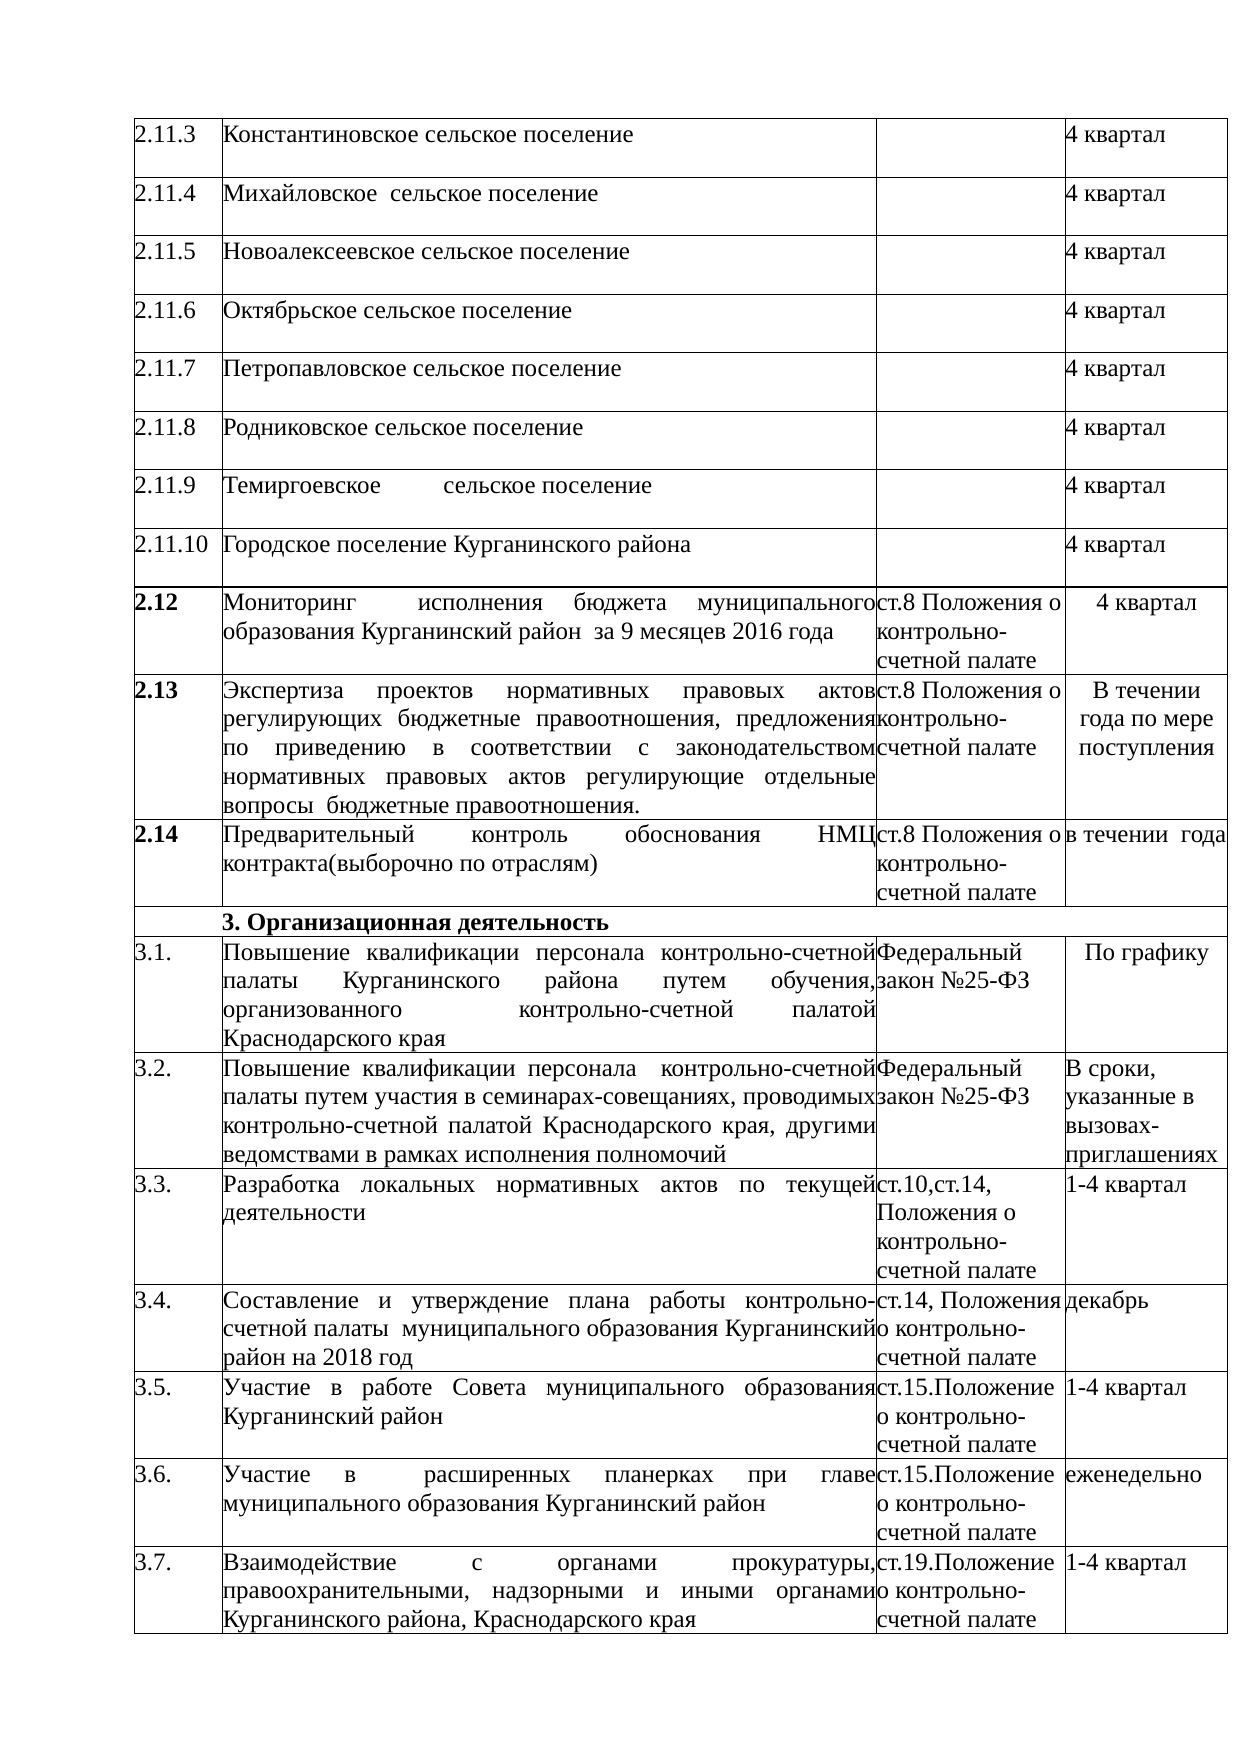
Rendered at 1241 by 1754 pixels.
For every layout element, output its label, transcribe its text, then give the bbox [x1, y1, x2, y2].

table_cell Городское поселение Курганинского района [223, 529, 876, 586]
table_cell По графику [1066, 937, 1227, 1052]
table_cell Мониторинг исполнения бюджета муниципального образования Курганинский район за 9 месяцев 2016 года [223, 588, 876, 674]
table_cell [1228, 177, 1240, 235]
table_cell Константиновское сельское поселение [223, 119, 876, 177]
table_cell 4 квартал [1066, 178, 1227, 235]
table_cell 2.11.3 [135, 119, 222, 177]
table_cell [1228, 118, 1240, 177]
table_cell [877, 470, 1065, 528]
table_cell [1228, 469, 1240, 528]
table_cell [877, 353, 1065, 411]
table_cell [1228, 1284, 1240, 1371]
table_cell ст.10,ст.14, Положения о контрольно-счетной палате [877, 1169, 1065, 1284]
table_cell [877, 178, 1065, 235]
table_cell 2.11.7 [135, 353, 222, 411]
table_cell В течении года по мере поступления [1066, 675, 1227, 818]
table_cell [1228, 819, 1240, 906]
table_cell Федеральный закон №25-ФЗ [877, 937, 1065, 1052]
table_cell 4 квартал [1066, 236, 1227, 294]
table_cell ст.8 Положения о контрольно-счетной палате [877, 588, 1065, 674]
table_cell Петропавловское сельское поселение [223, 353, 876, 411]
table_cell 2.12 [135, 588, 222, 674]
table_cell [877, 412, 1065, 469]
table_cell Участие в расширенных планерках при главе муниципального образования Курганинский район [223, 1459, 876, 1546]
table_cell 2.11.6 [135, 295, 222, 352]
table_cell 4 квартал [1066, 412, 1227, 469]
table_cell [877, 529, 1065, 586]
table_cell 3.3. [135, 1169, 222, 1284]
table_cell 2.13 [135, 675, 222, 818]
table_cell [1228, 1168, 1240, 1284]
table_cell В сроки, указанные в вызовах-приглашениях [1066, 1053, 1227, 1168]
table_cell 2.11.10 [135, 529, 222, 586]
table_cell [1228, 936, 1240, 1052]
table_cell [1228, 674, 1240, 818]
table_cell ст.19.Положение о контрольно-счетной палате [877, 1547, 1065, 1633]
table_cell 4 квартал [1066, 470, 1227, 528]
table_cell 1-4 квартал [1066, 1169, 1227, 1284]
table_cell ст.8 Положения о контрольно-счетной палате [877, 675, 1065, 818]
table_cell 2.14 [135, 820, 222, 906]
table_cell [877, 295, 1065, 352]
table_cell Новоалексеевское сельское поселение [223, 236, 876, 294]
table_cell [877, 119, 1065, 177]
table_cell 4 квартал [1066, 353, 1227, 411]
table_cell [1228, 411, 1240, 469]
table_cell Предварительный контроль обоснования НМЦ контракта(выборочно по отраслям) [223, 820, 876, 906]
table_cell 1-4 квартал [1066, 1547, 1227, 1633]
table_cell ст.15.Положение о контрольно-счетной палате [877, 1459, 1065, 1546]
table_cell 1-4 квартал [1066, 1372, 1227, 1458]
table_cell еженедельно [1066, 1459, 1227, 1546]
table_cell 4 квартал [1066, 529, 1227, 586]
table_cell [1228, 906, 1240, 936]
table_cell Экспертиза проектов нормативных правовых актов регулирующих бюджетные правоотношения, предложения по приведению в соответствии с законодательством нормативных правовых актов регулирующие отдельные вопросы бюджетные правоотношения. [223, 675, 876, 818]
table_cell 3.6. [135, 1459, 222, 1546]
table_cell ст.14, Положения о контрольно-счетной палате [877, 1285, 1065, 1371]
table_cell ст.8 Положения о контрольно-счетной палате [877, 820, 1065, 906]
table_cell Темиргоевское сельское поселение [223, 470, 876, 528]
table_cell декабрь [1066, 1285, 1227, 1371]
table_cell [1228, 528, 1240, 586]
table_cell 4 квартал [1066, 119, 1227, 177]
table_cell Октябрьское сельское поселение [223, 295, 876, 352]
table_cell [1228, 235, 1240, 294]
table_cell Составление и утверждение плана работы контрольно-счетной палаты муниципального образования Курганинский район на 2018 год [223, 1285, 876, 1371]
table_cell [1228, 352, 1240, 411]
table_cell Федеральный закон №25-ФЗ [877, 1053, 1065, 1168]
table_cell 3.4. [135, 1285, 222, 1371]
table_cell 3.5. [135, 1372, 222, 1458]
table_cell 3.1. [135, 937, 222, 1052]
table_cell Повышение квалификации персонала контрольно-счетной палаты путем участия в семинарах-совещаниях, проводимых контрольно-счетной палатой Краснодарского края, другими ведомствами в рамках исполнения полномочий [223, 1053, 876, 1168]
table_cell Взаимодействие с органами прокуратуры, правоохранительными, надзорными и иными органами Курганинского района, Краснодарского края [223, 1547, 876, 1633]
table_cell Родниковское сельское поселение [223, 412, 876, 469]
table_cell 3.2. [135, 1053, 222, 1168]
table_cell 4 квартал [1066, 295, 1227, 352]
table_cell 4 квартал [1066, 588, 1227, 674]
table_cell Разработка локальных нормативных актов по текущей деятельности [223, 1169, 876, 1284]
table_cell [877, 236, 1065, 294]
table_cell [1228, 1458, 1240, 1546]
table_cell [1228, 586, 1240, 674]
table_cell 2.11.5 [135, 236, 222, 294]
table_cell Михайловское сельское поселение [223, 178, 876, 235]
table_cell в течении года [1066, 820, 1227, 906]
table_cell [1228, 294, 1240, 352]
table_cell 2.11.8 [135, 412, 222, 469]
table_cell [1228, 1546, 1240, 1633]
table_cell 2.11.4 [135, 178, 222, 235]
table_cell Участие в работе Совета муниципального образования Курганинский район [223, 1372, 876, 1458]
table_cell [1228, 1052, 1240, 1168]
table_cell [1228, 1371, 1240, 1458]
table_cell 2.11.9 [135, 470, 222, 528]
table_cell ст.15.Положение о контрольно-счетной палате [877, 1372, 1065, 1458]
table_cell Повышение квалификации персонала контрольно-счетной палаты Курганинского района путем обучения, организованного контрольно-счетной палатой Краснодарского края [223, 937, 876, 1052]
table_cell 3.7. [135, 1547, 222, 1633]
table_cell 3. Организационная деятельность [135, 907, 1227, 936]
